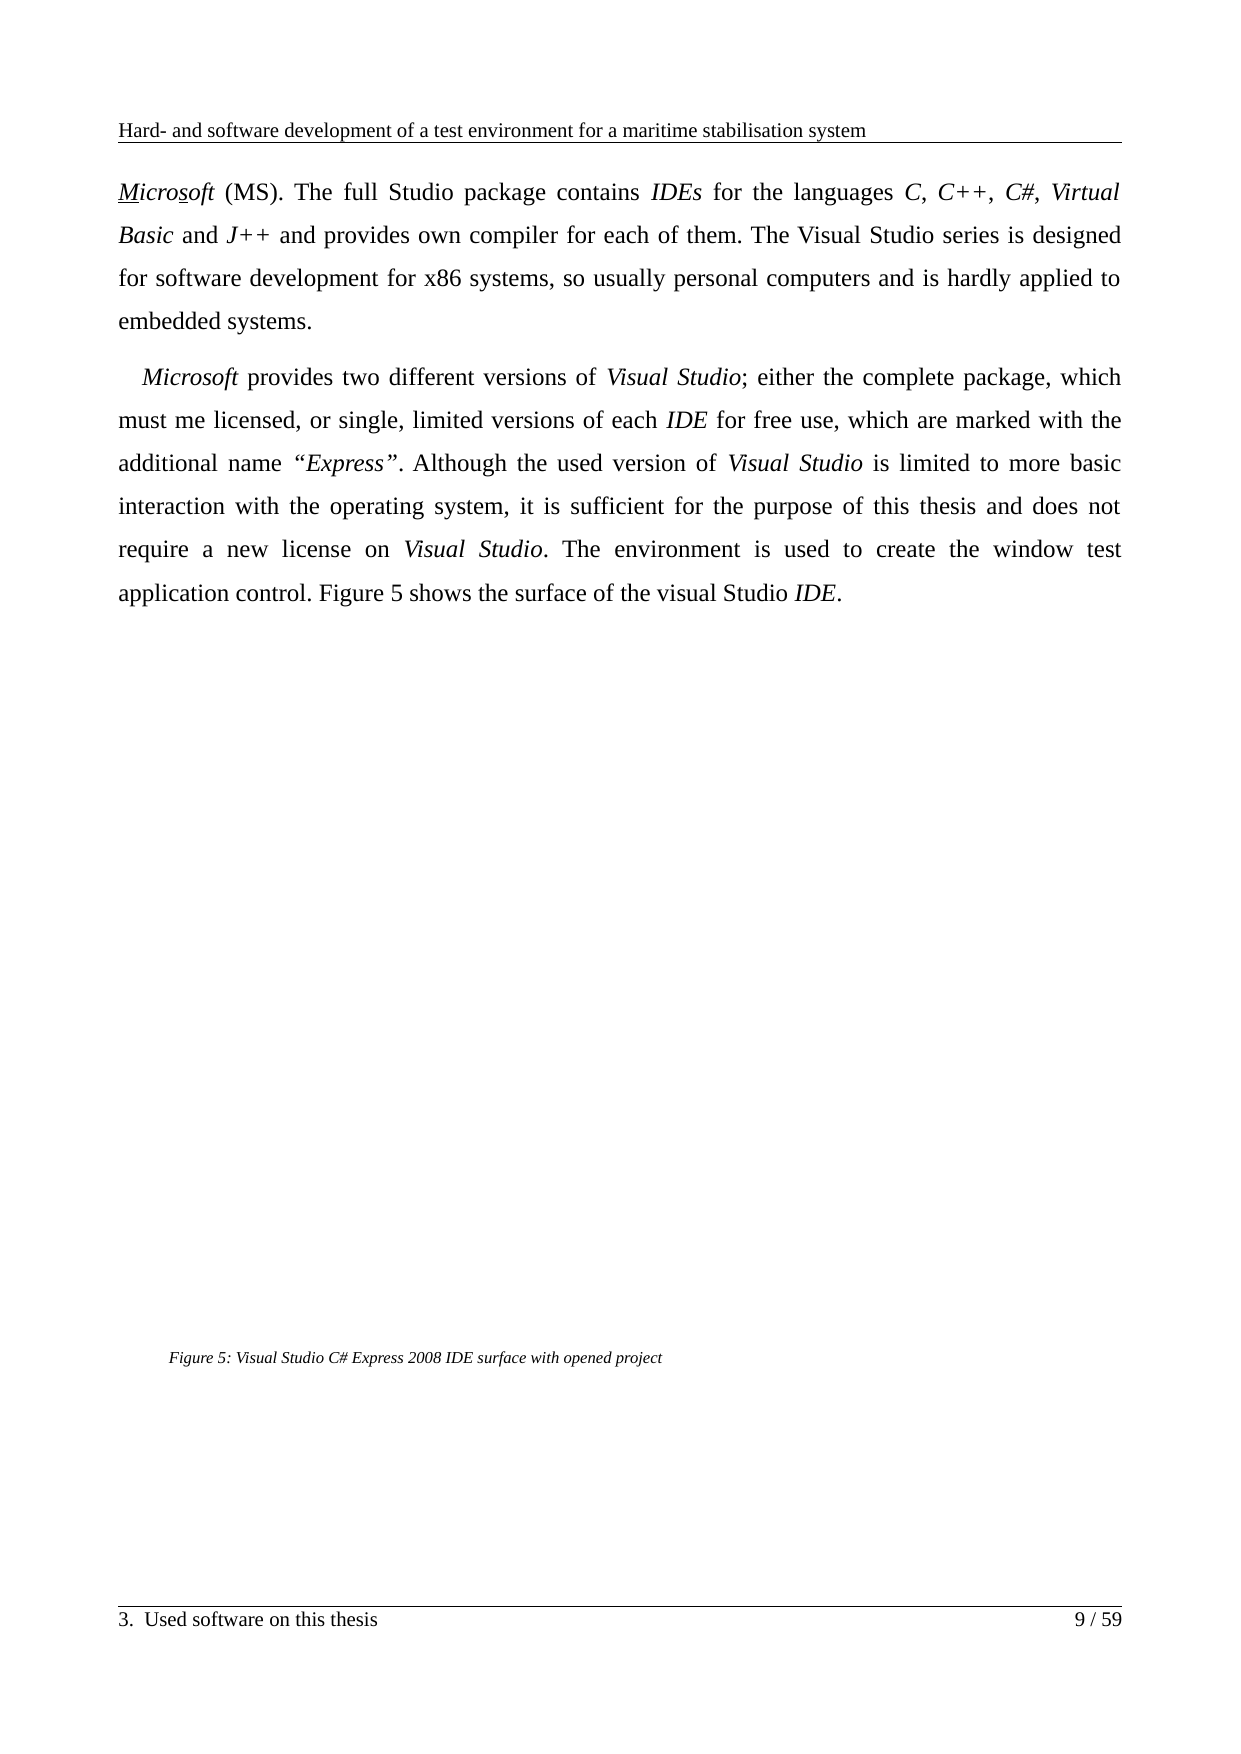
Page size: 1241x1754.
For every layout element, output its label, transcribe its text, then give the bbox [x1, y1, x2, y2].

text Figure 5: Visual Studio C# Express 2008 IDE surface with opened project [169, 646, 1072, 1367]
text Microsoft provides two different versions of Visual Studio; either the complete package, which must me licensed, or single, limited versions of each IDE for free use, which are marked with the additional name “Express”. Although the used version of Visual Studio is limited to more basic interaction with the operating system, it is sufficient for the purpose of this thesis and does not require a new license on Visual Studio. The environment is used to create the window test application control. Figure 5 shows the surface of the visual Studio IDE. [118, 362, 1122, 606]
text Microsoft (MS). The full Studio package contains IDEs for the languages C, C++, C#, Virtual Basic and J++ and provides own compiler for each of them. The Visual Studio series is designed for software development for x86 systems, so usually personal computers and is hardly applied to embedded systems. [118, 177, 1122, 335]
